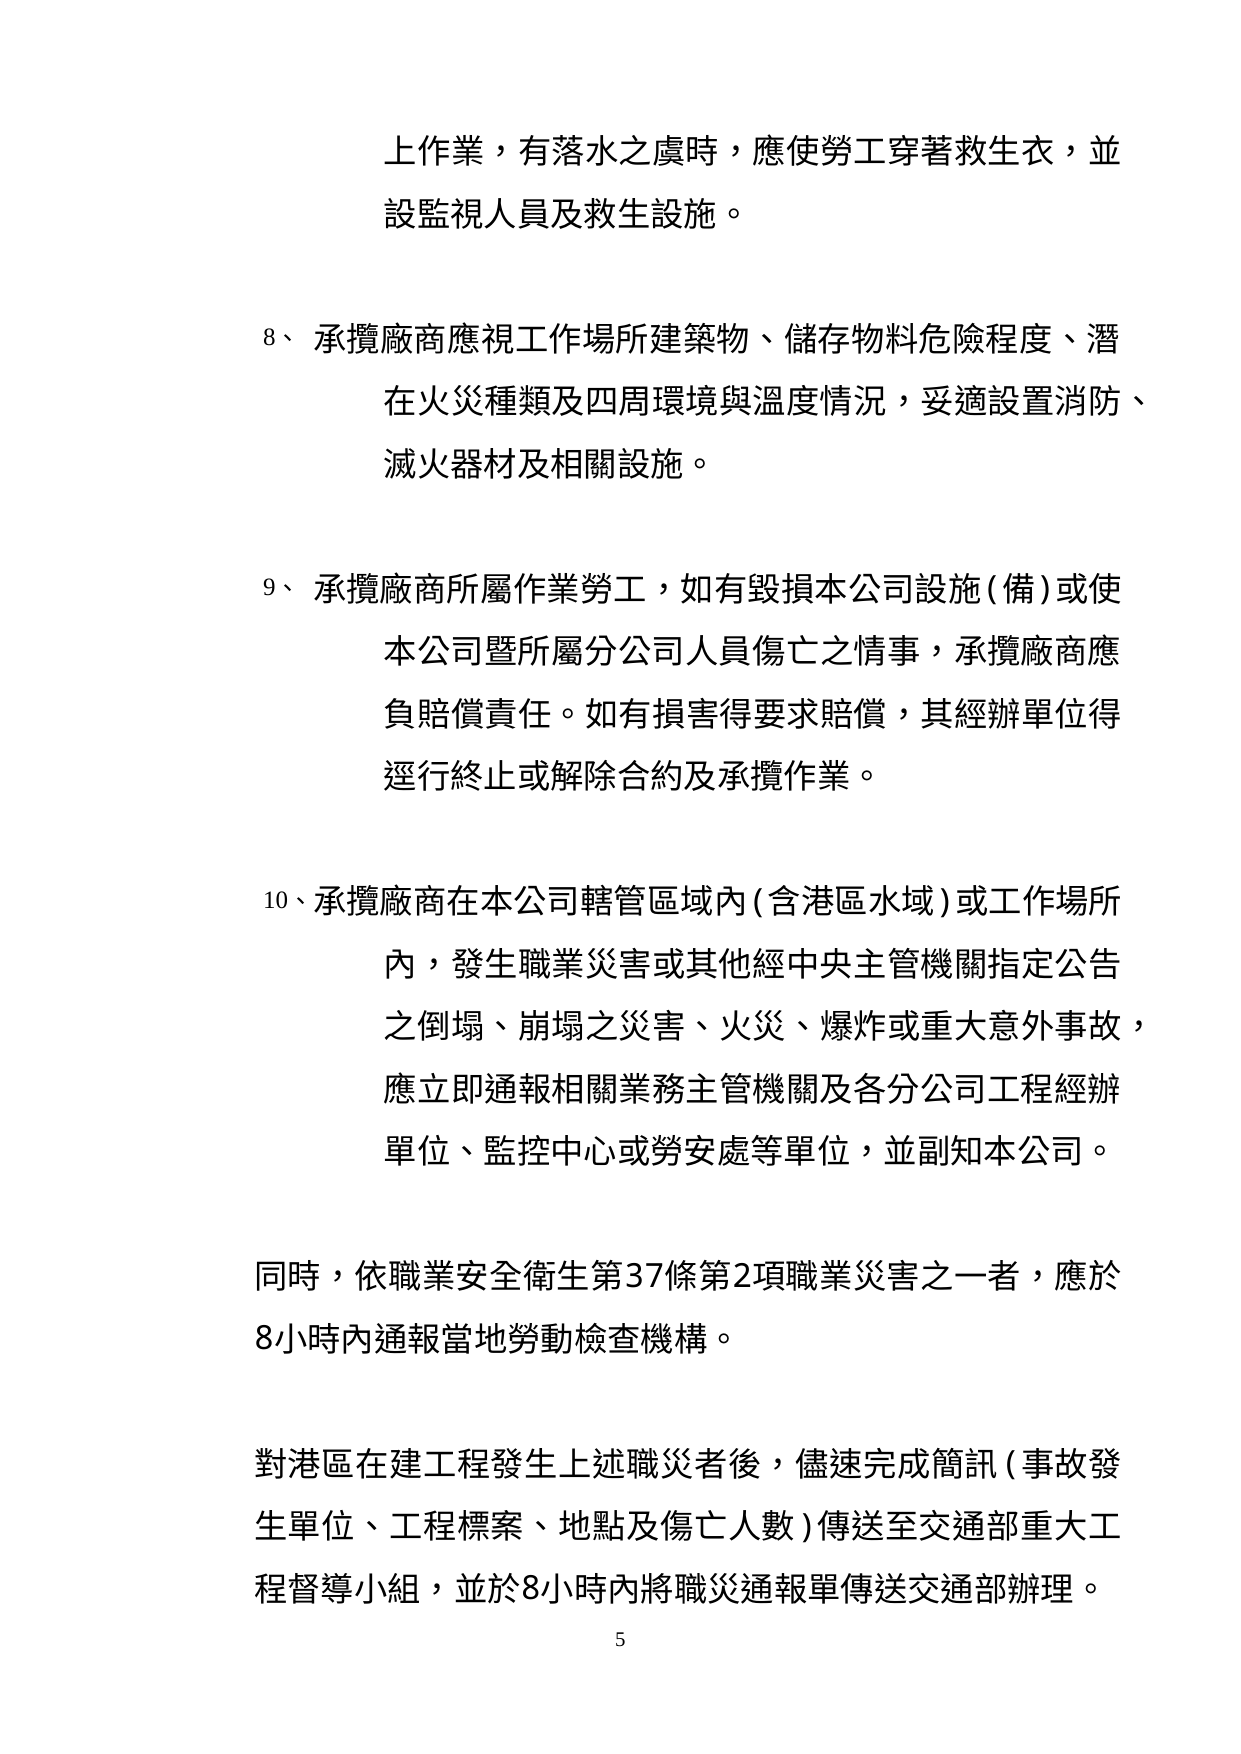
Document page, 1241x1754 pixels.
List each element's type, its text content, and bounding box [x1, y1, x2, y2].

list 承攬廠商所屬作業勞工，如有毀損本公司設施(備)或使本公司暨所屬分公司人員傷亡之情事，承攬廠商應負賠償責任。如有損害得要求賠償，其經辦單位得逕行終止或解除合約及承攬作業。 [263, 545, 1122, 795]
list 承攬廠商在本公司轄管區域內(含港區水域)或工作場所內，發生職業災害或其他經中央主管機關指定公告之倒塌、崩塌之災害、火災、爆炸或重大意外事故，應立即通報相關業務主管機關及各分公司工程經辦單位、監控中心或勞安處等單位，並副知本公司。 [263, 858, 1122, 1170]
list 上作業，有落水之虞時，應使勞工穿著救生衣，並設監視人員及救生設施。 [263, 108, 1122, 233]
text 對港區在建工程發生上述職災者後，儘速完成簡訊(事故發生單位、工程標案、地點及傷亡人數)傳送至交通部重大工程督導小組，並於8小時內將職災通報單傳送交通部辦理。 [254, 1420, 1122, 1608]
list 承攬廠商應視工作場所建築物、儲存物料危險程度、潛在火災種類及四周環境與溫度情況，妥適設置消防、滅火器材及相關設施。 [263, 295, 1122, 483]
text 同時，依職業安全衛生第37條第2項職業災害之一者，應於8小時內通報當地勞動檢查機構。 [254, 1233, 1122, 1358]
